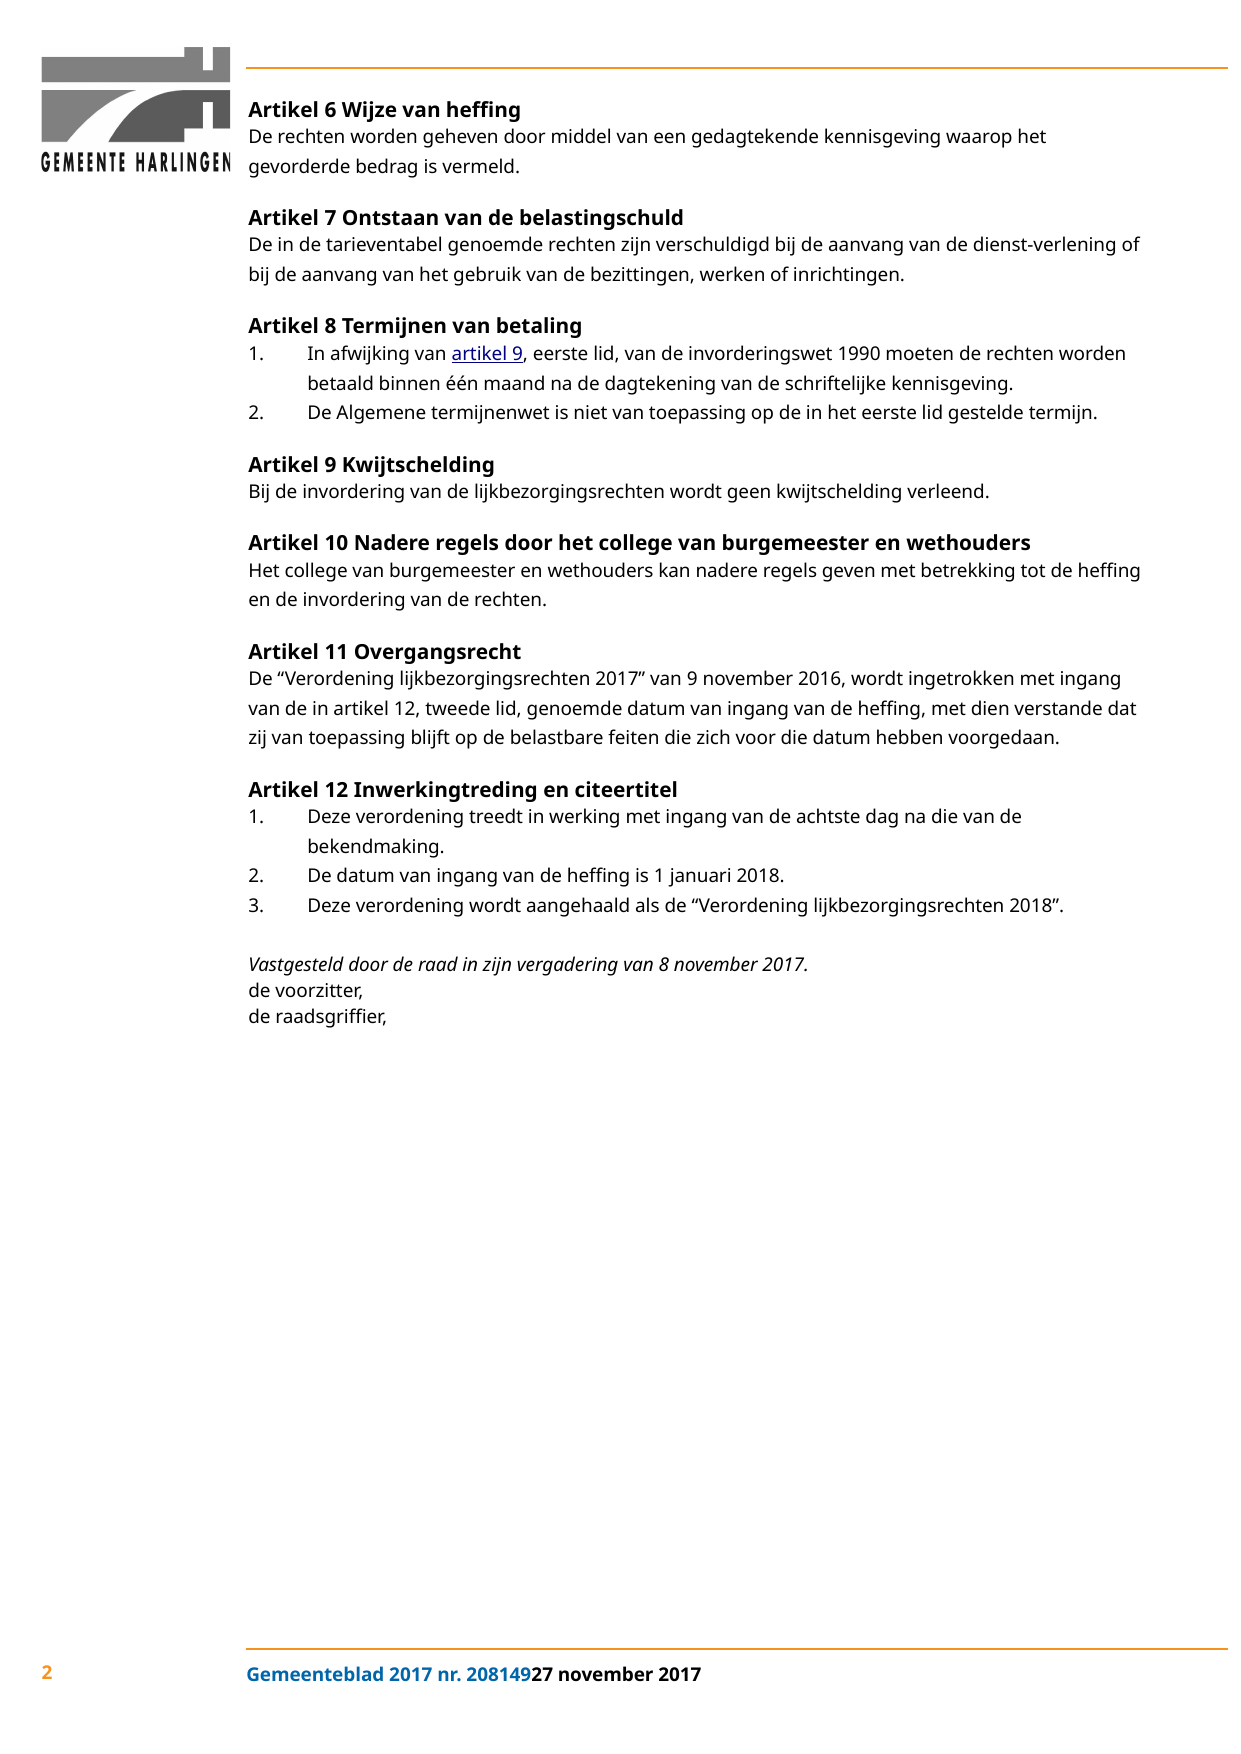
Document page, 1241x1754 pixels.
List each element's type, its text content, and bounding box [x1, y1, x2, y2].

text Artikel 7 Ontstaan van de belastingschuld [248, 203, 1152, 232]
text Vastgesteld door de raad in zijn vergadering van 8 november 2017. [248, 951, 1152, 977]
text De in de tarieventabel genoemde rechten zijn verschuldigd bij de aanvang van de dienst-verlening of bij de aanvang van het gebruik van de bezittingen, werken of inrichtingen. [248, 232, 1152, 287]
list In afwijking van artikel 9, eerste lid, van de invorderingswet 1990 moeten de rechten worden betaald binnen één maand na de dagtekening van de schriftelijke kennisgeving. [248, 340, 1152, 395]
text Bij de invordering van de lijkbezorgingsrechten wordt geen kwijtschelding verleend. [248, 478, 1152, 504]
list De datum van ingang van de heffing is 1 januari 2018. [248, 863, 1152, 888]
text Het college van burgemeester en wethouders kan nadere regels geven met betrekking tot de heffing en de invordering van de rechten. [248, 557, 1152, 612]
text Artikel 12 Inwerkingtreding en citeertitel [248, 775, 1152, 803]
text Artikel 9 Kwijtschelding [248, 450, 1152, 478]
text De “Verordening lijkbezorgingsrechten 2017” van 9 november 2016, wordt ingetrokken met ingang van de in artikel 12, tweede lid, genoemde datum van ingang van de heffing, met dien verstande dat zij van toepassing blijft op de belastbare feiten die zich voor die datum hebben voorgedaan. [248, 665, 1152, 750]
text Artikel 8 Termijnen van betaling [248, 312, 1152, 340]
text Artikel 6 Wijze van heffing [248, 95, 1152, 123]
text de voorzitter, [248, 977, 1152, 1003]
text de raadsgriffier, [248, 1003, 1152, 1028]
list Deze verordening wordt aangehaald als de “Verordening lijkbezorgingsrechten 2018”. [248, 892, 1152, 918]
text Artikel 10 Nadere regels door het college van burgemeester en wethouders [248, 528, 1152, 557]
list De Algemene termijnenwet is niet van toepassing op de in het eerste lid gestelde termijn. [248, 399, 1152, 425]
list Deze verordening treedt in werking met ingang van de achtste dag na die van de bekendmaking. [248, 803, 1152, 859]
text De rechten worden geheven door middel van een gedagtekende kennisgeving waarop het gevorderde bedrag is vermeld. [248, 123, 1152, 178]
picture [41, 47, 231, 172]
text Artikel 11 Overgangsrecht [248, 637, 1152, 665]
